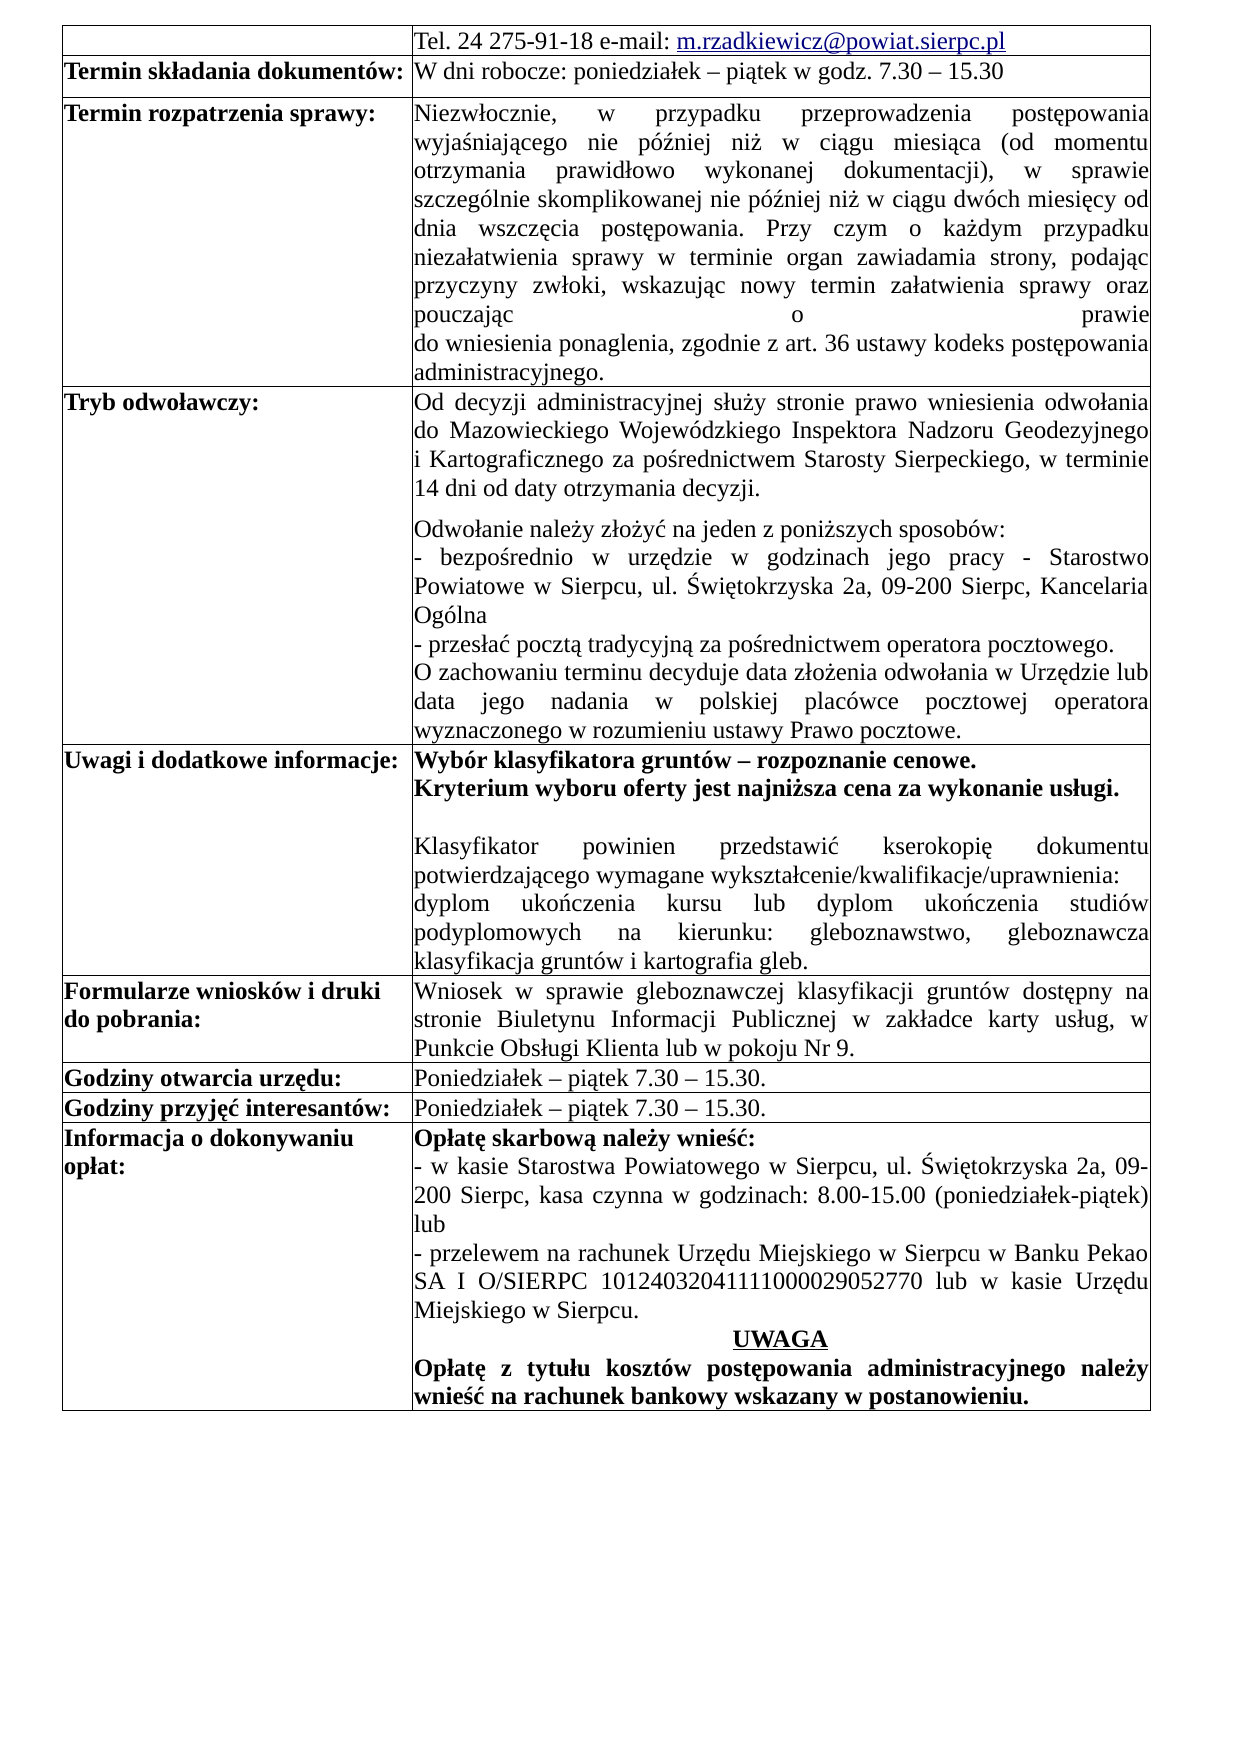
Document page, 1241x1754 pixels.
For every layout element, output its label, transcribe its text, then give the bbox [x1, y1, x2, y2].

table_cell [63, 26, 412, 55]
table_cell Opłatę skarbową należy wnieść: - w kasie Starostwa Powiatowego w Sierpcu, ul. Świętokrzyska 2a, 09-200 Sierpc, kasa czynna w godzinach: 8.00-15.00 (poniedziałek-piątek) lub - przelewem na rachunek Urzędu Miejskiego w Sierpcu w Banku Pekao SA I O/SIERPC 10124032041111000029052770 lub w kasie Urzędu Miejskiego w Sierpcu. UWAGA Opłatę z tytułu kosztów postępowania administracyjnego należy wnieść na rachunek bankowy wskazany w postanowieniu. [413, 1123, 1150, 1410]
table_cell W dni robocze: poniedziałek – piątek w godz. 7.30 – 15.30 [413, 56, 1150, 97]
table_cell Wybór klasyfikatora gruntów – rozpoznanie cenowe. Kryterium wyboru oferty jest najniższa cena za wykonanie usługi. Klasyfikator powinien przedstawić kserokopię dokumentu potwierdzającego wymagane wykształcenie/kwalifikacje/uprawnienia: dyplom ukończenia kursu lub dyplom ukończenia studiów podyplomowych na kierunku: gleboznawstwo, gleboznawcza klasyfikacja gruntów i kartografia gleb. [413, 745, 1150, 975]
table_cell Niezwłocznie, w przypadku przeprowadzenia postępowania wyjaśniającego nie później niż w ciągu miesiąca (od momentu otrzymania prawidłowo wykonanej dokumentacji), w sprawie szczególnie skomplikowanej nie później niż w ciągu dwóch miesięcy od dnia wszczęcia postępowania. Przy czym o każdym przypadku niezałatwienia sprawy w terminie organ zawiadamia strony, podając przyczyny zwłoki, wskazując nowy termin załatwienia sprawy oraz pouczając o prawie do wniesienia ponaglenia, zgodnie z art. 36 ustawy kodeks postępowania administracyjnego. [413, 98, 1150, 386]
table_cell Uwagi i dodatkowe informacje: [63, 745, 412, 975]
table_cell Termin składania dokumentów: [63, 56, 412, 97]
table_cell Informacja o dokonywaniu opłat: [63, 1123, 412, 1410]
table_cell Formularze wniosków i druki do pobrania: [63, 976, 412, 1062]
table_cell Wniosek w sprawie gleboznawczej klasyfikacji gruntów dostępny na stronie Biuletynu Informacji Publicznej w zakładce karty usług, w Punkcie Obsługi Klienta lub w pokoju Nr 9. [413, 976, 1150, 1062]
table_cell Tryb odwoławczy: [63, 387, 412, 744]
table_cell Godziny przyjęć interesantów: [63, 1093, 412, 1122]
table_cell Od decyzji administracyjnej służy stronie prawo wniesienia odwołania do Mazowieckiego Wojewódzkiego Inspektora Nadzoru Geodezyjnego i Kartograficznego za pośrednictwem Starosty Sierpeckiego, w terminie 14 dni od daty otrzymania decyzji. Odwołanie należy złożyć na jeden z poniższych sposobów: - bezpośrednio w urzędzie w godzinach jego pracy - Starostwo Powiatowe w Sierpcu, ul. Świętokrzyska 2a, 09-200 Sierpc, Kancelaria Ogólna - przesłać pocztą tradycyjną za pośrednictwem operatora pocztowego. O zachowaniu terminu decyduje data złożenia odwołania w Urzędzie lub data jego nadania w polskiej placówce pocztowej operatora wyznaczonego w rozumieniu ustawy Prawo pocztowe. [413, 387, 1150, 744]
table_cell Godziny otwarcia urzędu: [63, 1063, 412, 1092]
table_cell Termin rozpatrzenia sprawy: [63, 98, 412, 386]
table_cell Poniedziałek – piątek 7.30 – 15.30. [413, 1093, 1150, 1122]
table_cell Poniedziałek – piątek 7.30 – 15.30. [413, 1063, 1150, 1092]
table_cell Tel. 24 275-91-18 e-mail: m.rzadkiewicz@powiat.sierpc.pl [413, 26, 1150, 55]
